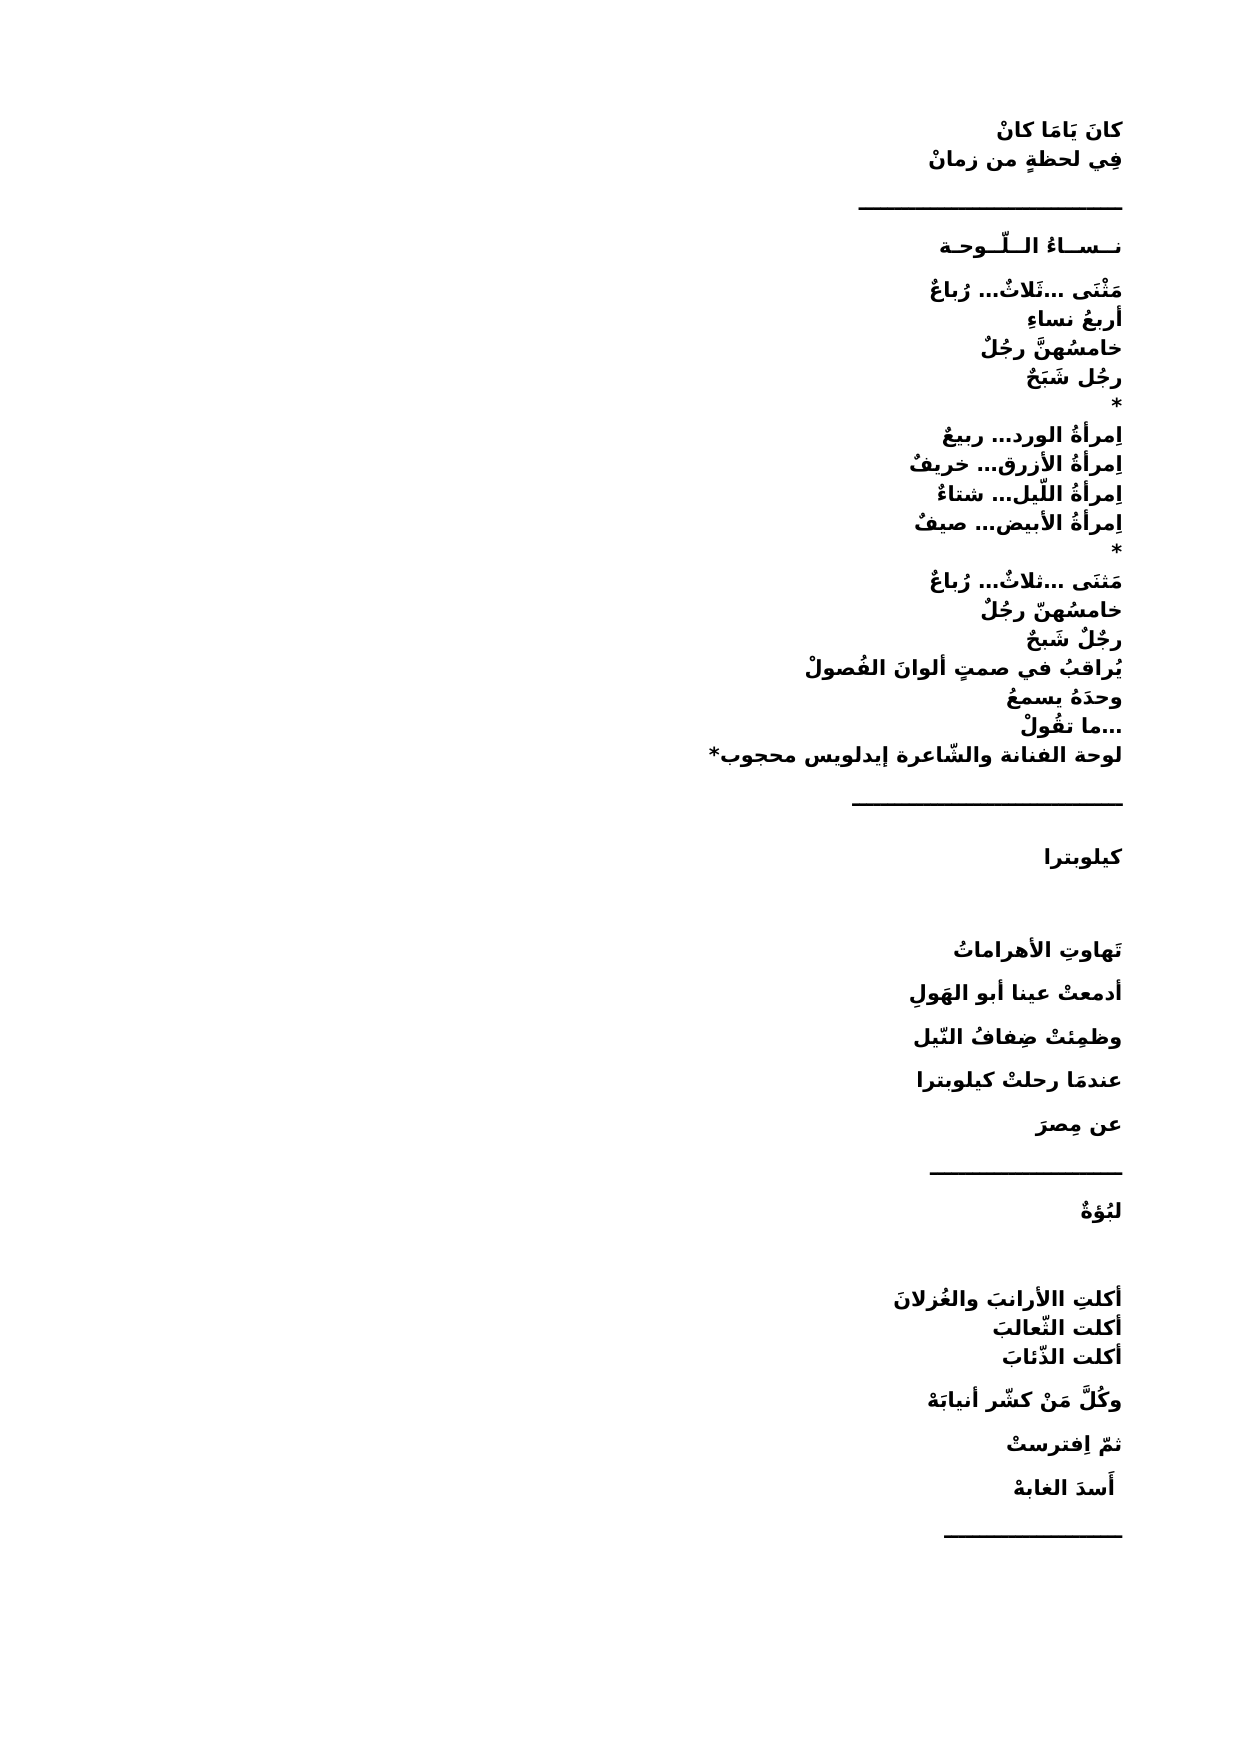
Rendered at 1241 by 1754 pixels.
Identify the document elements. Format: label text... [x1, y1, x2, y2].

text ـــــــــــــــــــــــــــ [118, 1156, 1122, 1180]
text أكلتِ االأرانبَ والغُزلانَ أكلت الثّعالبَ أكلت الذّئابَ [118, 1287, 1122, 1369]
text ثمّ اِفترستْ [118, 1432, 1122, 1456]
text لبُؤةٌ [118, 1199, 1122, 1224]
text عندمَا رحلتْ كيلوبترا [118, 1068, 1122, 1093]
text ــــــــــــــــــــــــــــــــــــــ [118, 787, 1122, 811]
text ـــــــــــــــــــــــــــــــــــــ [118, 191, 1122, 215]
text وكُلَّ مَنْ كشّر أنيابَهْ [118, 1388, 1122, 1413]
text تَهاوتِ الأهراماتُ [118, 938, 1122, 962]
text نــســاءُ الــلّــوحـة [118, 234, 1122, 259]
text كيلوبترا [118, 845, 1122, 869]
text أَسدَ الغابهْ [118, 1476, 1122, 1500]
text ـــــــــــــــــــــــــ [118, 1519, 1122, 1544]
text كانَ يَامَا كانْ [118, 118, 1122, 142]
text أدمعتْ عينا أبو الهَولِ [118, 981, 1122, 1006]
text مَثْنَى …ثَلاثٌ… رُباعٌ أربعُ نساءِ خامسُهنَّ رجُلٌ رجُل شَبَحٌ * اِمرأةُ الورد… ربيعٌ اِمرأةُ الأزرق… خريفٌ اِمرأةُ اللّيل… شتاءٌ اِمرأةُ الأبيض… صيفٌ * مَثنَى …ثلاثٌ… رُباعٌ خامسُهنّ رجُلٌ رجٌلٌ شَبحٌ يُراقبُ في صمتٍ ألوانَ الفُصولْ وحدَهُ يسمعُ ما تقُولْ… *لوحة الفنانة والشّاعرة إيدلويس محجوب [118, 278, 1122, 767]
text فِي لحظةٍ من زمانْ [118, 147, 1122, 171]
text وظمِئتْ ضِفافُ النّيل [118, 1025, 1122, 1049]
text عن مِصرَ [118, 1112, 1122, 1136]
